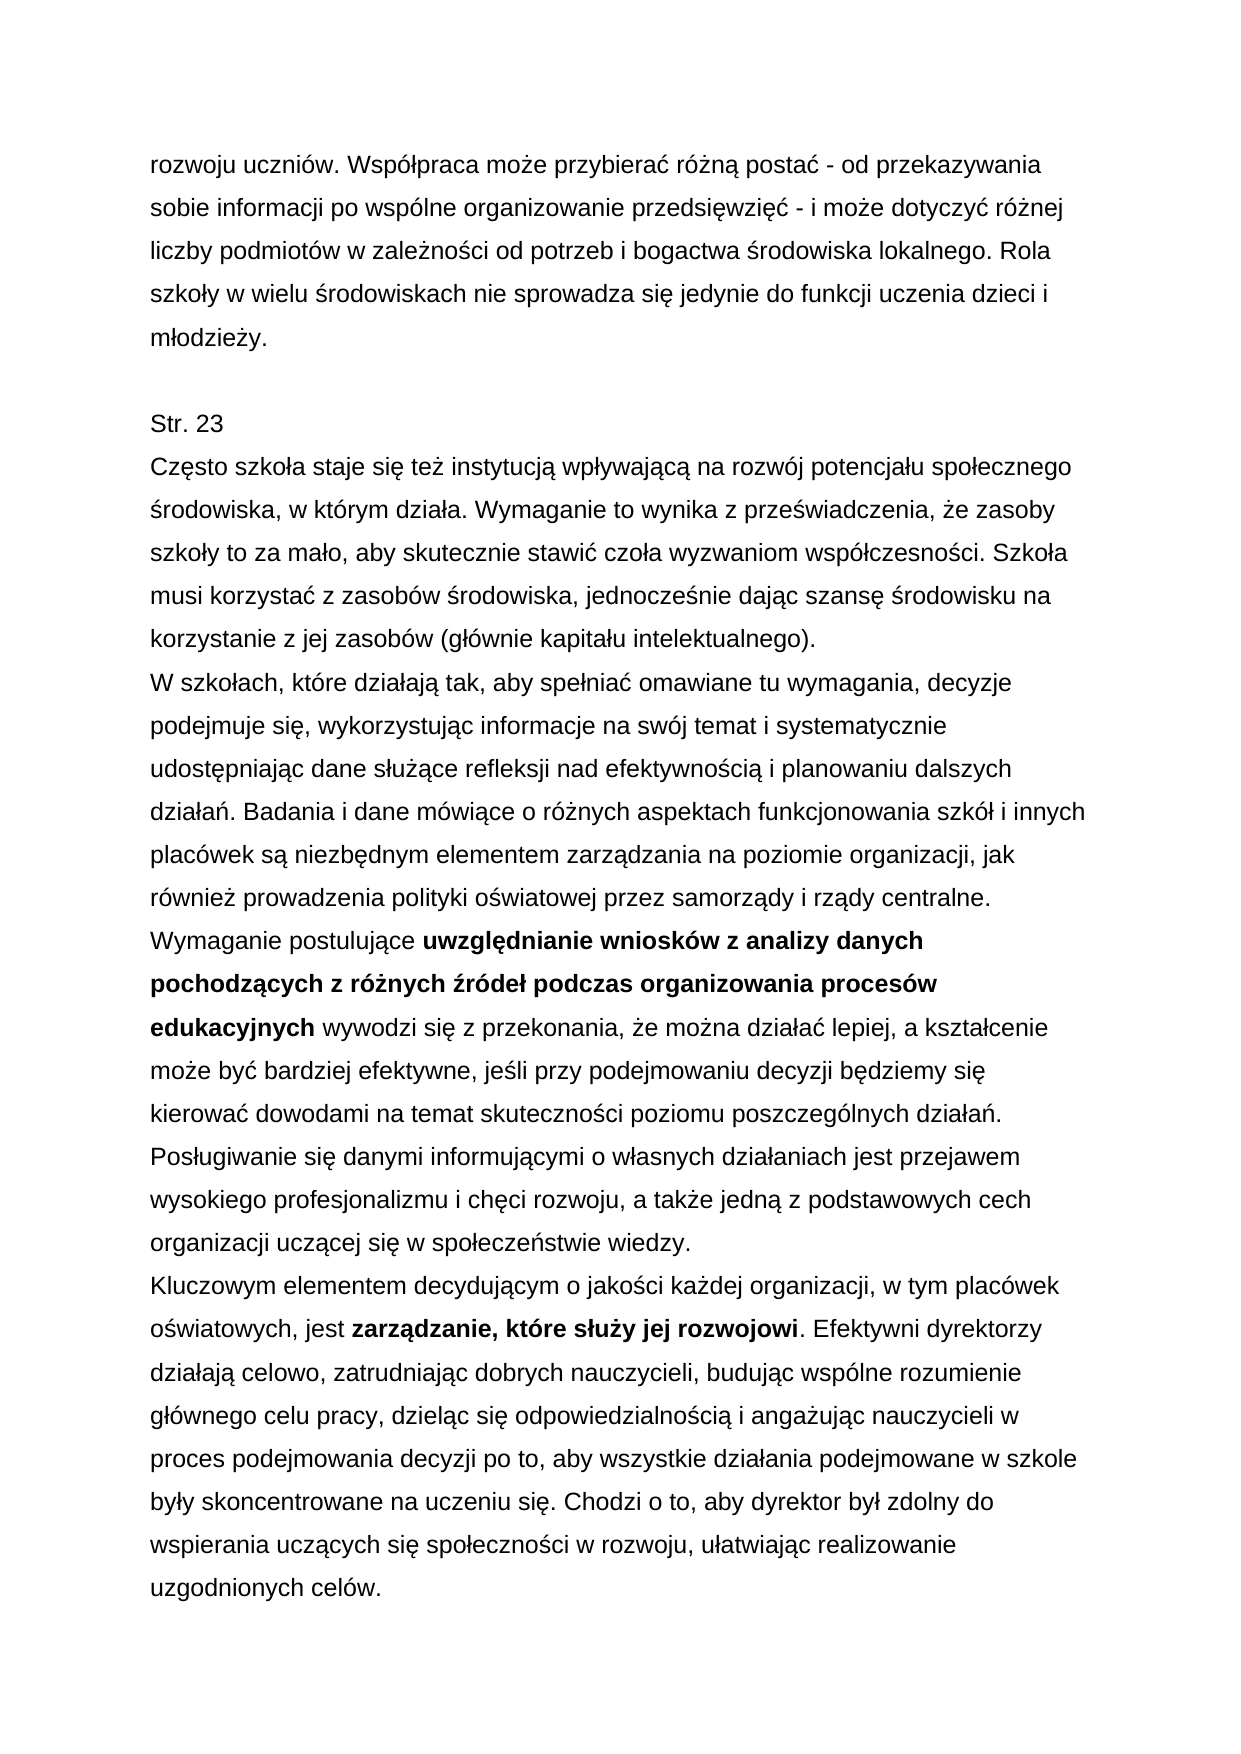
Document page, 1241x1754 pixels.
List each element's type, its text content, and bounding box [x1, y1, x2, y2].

text rozwoju uczniów. Współpraca może przybierać różną postać - od przekazywania sobie informacji po wspólne organizowanie przedsięwzięć - i może dotyczyć różnej liczby podmiotów w zależności od potrzeb i bogactwa środowiska lokalnego. Rola szkoły w wielu środowiskach nie sprowadza się jedynie do funkcji uczenia dzieci i młodzieży. [150, 150, 1090, 351]
text Często szkoła staje się też instytucją wpływającą na rozwój potencjału społecznego środowiska, w którym działa. Wymaganie to wynika z przeświadczenia, że zasoby szkoły to za mało, aby skutecznie stawić czoła wyzwaniom współczesności. Szkoła musi korzystać z zasobów środowiska, jednocześnie dając szansę środowisku na korzystanie z jej zasobów (głównie kapitału intelektualnego). [150, 452, 1090, 653]
text Str. 23 [150, 409, 1090, 437]
text Kluczowym elementem decydującym o jakości każdej organizacji, w tym placówek oświatowych, jest zarządzanie, które służy jej rozwojowi. Efektywni dyrektorzy działają celowo, zatrudniając dobrych nauczycieli, budując wspólne rozumienie głównego celu pracy, dzieląc się odpowiedzialnością i angażując nauczycieli w proces podejmowania decyzji po to, aby wszystkie działania podejmowane w szkole były skoncentrowane na uczeniu się. Chodzi o to, aby dyrektor był zdolny do wspierania uczących się społeczności w rozwoju, ułatwiając realizowanie uzgodnionych celów. [150, 1271, 1090, 1602]
text W szkołach, które działają tak, aby spełniać omawiane tu wymagania, decyzje podejmuje się, wykorzystując informacje na swój temat i systematycznie udostępniając dane służące refleksji nad efektywnością i planowaniu dalszych działań. Badania i dane mówiące o różnych aspektach funkcjonowania szkół i innych placówek są niezbędnym elementem zarządzania na poziomie organizacji, jak również prowadzenia polityki oświatowej przez samorządy i rządy centralne. Wymaganie postulujące uwzględnianie wniosków z analizy danych pochodzących z różnych źródeł podczas organizowania procesów edukacyjnych wywodzi się z przekonania, że można działać lepiej, a kształcenie może być bardziej efektywne, jeśli przy podejmowaniu decyzji będziemy się kierować dowodami na temat skuteczności poziomu poszczególnych działań. Posługiwanie się danymi informującymi o własnych działaniach jest przejawem wysokiego profesjonalizmu i chęci rozwoju, a także jedną z podstawowych cech organizacji uczącej się w społeczeństwie wiedzy. [150, 667, 1090, 1257]
